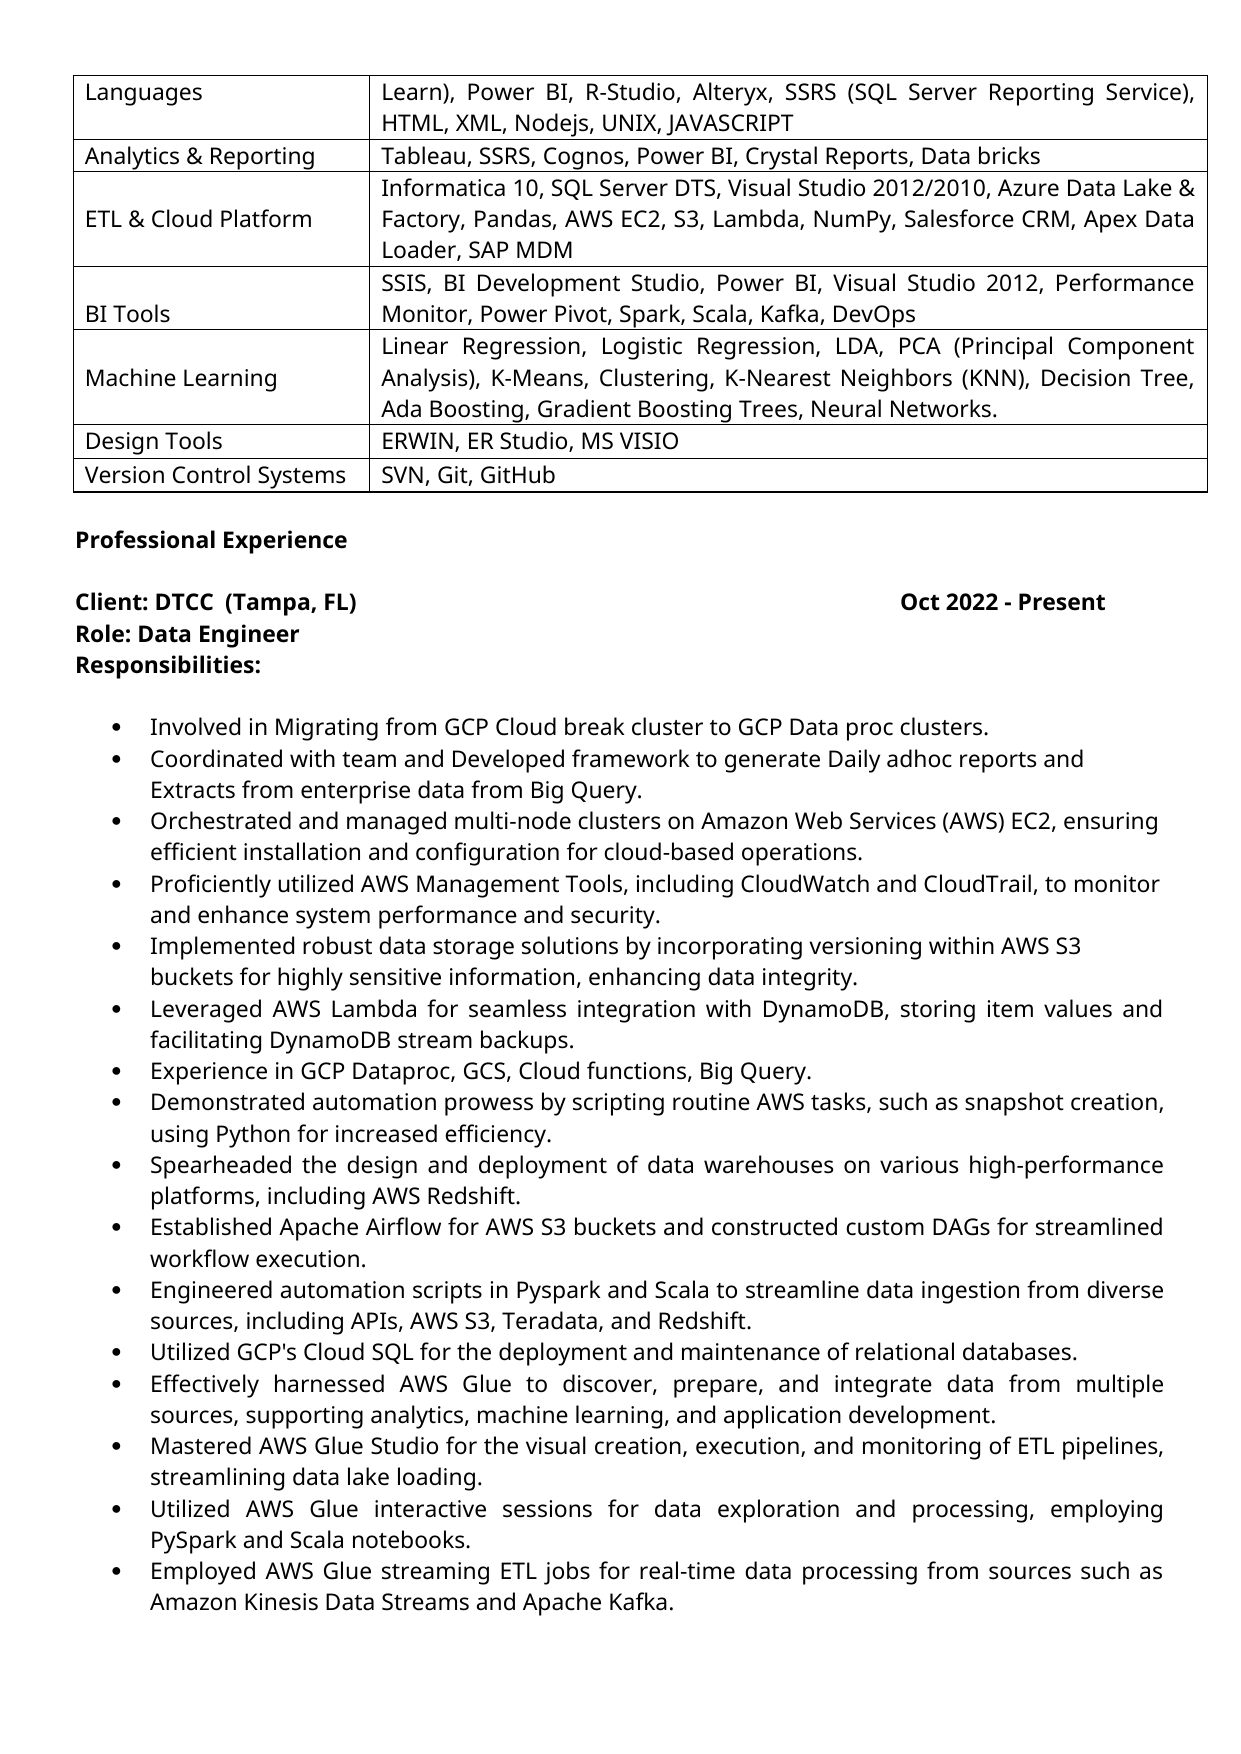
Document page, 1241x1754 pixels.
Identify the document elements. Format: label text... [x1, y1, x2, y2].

list Coordinated with team and Developed framework to generate Daily adhoc reports and Extracts from enterprise data from Big Query. [112, 742, 1165, 805]
list Implemented robust data storage solutions by incorporating versioning within AWS S3 buckets for highly sensitive information, enhancing data integrity. [112, 930, 1165, 992]
table_cell BI Tools [74, 267, 369, 329]
text Responsibilities: [75, 649, 1165, 680]
table_cell Languages [74, 76, 369, 138]
list Mastered AWS Glue Studio for the visual creation, execution, and monitoring of ETL pipelines, streamlining data lake loading. [112, 1430, 1165, 1492]
list Leveraged AWS Lambda for seamless integration with DynamoDB, storing item values and facilitating DynamoDB stream backups. [112, 992, 1165, 1055]
table_cell Version Control Systems [74, 459, 369, 491]
list Involved in Migrating from GCP Cloud break cluster to GCP Data proc clusters. [112, 711, 1165, 742]
list Engineered automation scripts in Pyspark and Scala to streamline data ingestion from diverse sources, including APIs, AWS S3, Teradata, and Redshift. [112, 1274, 1165, 1336]
text Client: DTCC (Tampa, FL) Oct 2022 - Present [75, 586, 1165, 617]
list Orchestrated and managed multi-node clusters on Amazon Web Services (AWS) EC2, ensuring efficient installation and configuration for cloud-based operations. [112, 805, 1165, 867]
table_cell Tableau, SSRS, Cognos, Power BI, Crystal Reports, Data bricks [370, 140, 1207, 171]
table_cell Machine Learning [74, 330, 369, 424]
list Effectively harnessed AWS Glue to discover, prepare, and integrate data from multiple sources, supporting analytics, machine learning, and application development. [112, 1367, 1165, 1430]
table_cell ETL & Cloud Platform [74, 172, 369, 266]
list Established Apache Airflow for AWS S3 buckets and constructed custom DAGs for streamlined workflow execution. [112, 1211, 1165, 1274]
table_cell Analytics & Reporting [74, 140, 369, 171]
table_cell Design Tools [74, 425, 369, 457]
list Experience in GCP Dataproc, GCS, Cloud functions, Big Query. [112, 1055, 1165, 1086]
table_cell SSIS, BI Development Studio, Power BI, Visual Studio 2012, Performance Monitor, Power Pivot, Spark, Scala, Kafka, DevOps [370, 267, 1207, 329]
text Professional Experience [75, 524, 1165, 555]
list Utilized GCP's Cloud SQL for the deployment and maintenance of relational databases. [112, 1336, 1165, 1367]
list Utilized AWS Glue interactive sessions for data exploration and processing, employing PySpark and Scala notebooks. [112, 1492, 1165, 1555]
list Proficiently utilized AWS Management Tools, including CloudWatch and CloudTrail, to monitor and enhance system performance and security. [112, 867, 1165, 930]
table_cell SVN, Git, GitHub [370, 459, 1207, 491]
table_cell Learn), Power BI, R-Studio, Alteryx, SSRS (SQL Server Reporting Service), HTML, XML, Nodejs, UNIX, JAVASCRIPT [370, 76, 1207, 138]
table_cell Linear Regression, Logistic Regression, LDA, PCA (Principal Component Analysis), K-Means, Clustering, K-Nearest Neighbors (KNN), Decision Tree, Ada Boosting, Gradient Boosting Trees, Neural Networks. [370, 330, 1207, 424]
list Employed AWS Glue streaming ETL jobs for real-time data processing from sources such as Amazon Kinesis Data Streams and Apache Kafka. [112, 1555, 1165, 1617]
table_cell Informatica 10, SQL Server DTS, Visual Studio 2012/2010, Azure Data Lake & Factory, Pandas, AWS EC2, S3, Lambda, NumPy, Salesforce CRM, Apex Data Loader, SAP MDM [370, 172, 1207, 266]
list Spearheaded the design and deployment of data warehouses on various high-performance platforms, including AWS Redshift. [112, 1149, 1165, 1211]
list Demonstrated automation prowess by scripting routine AWS tasks, such as snapshot creation, using Python for increased efficiency. [112, 1086, 1165, 1149]
table_cell ERWIN, ER Studio, MS VISIO [370, 425, 1207, 457]
text Role: Data Engineer [75, 617, 1165, 649]
